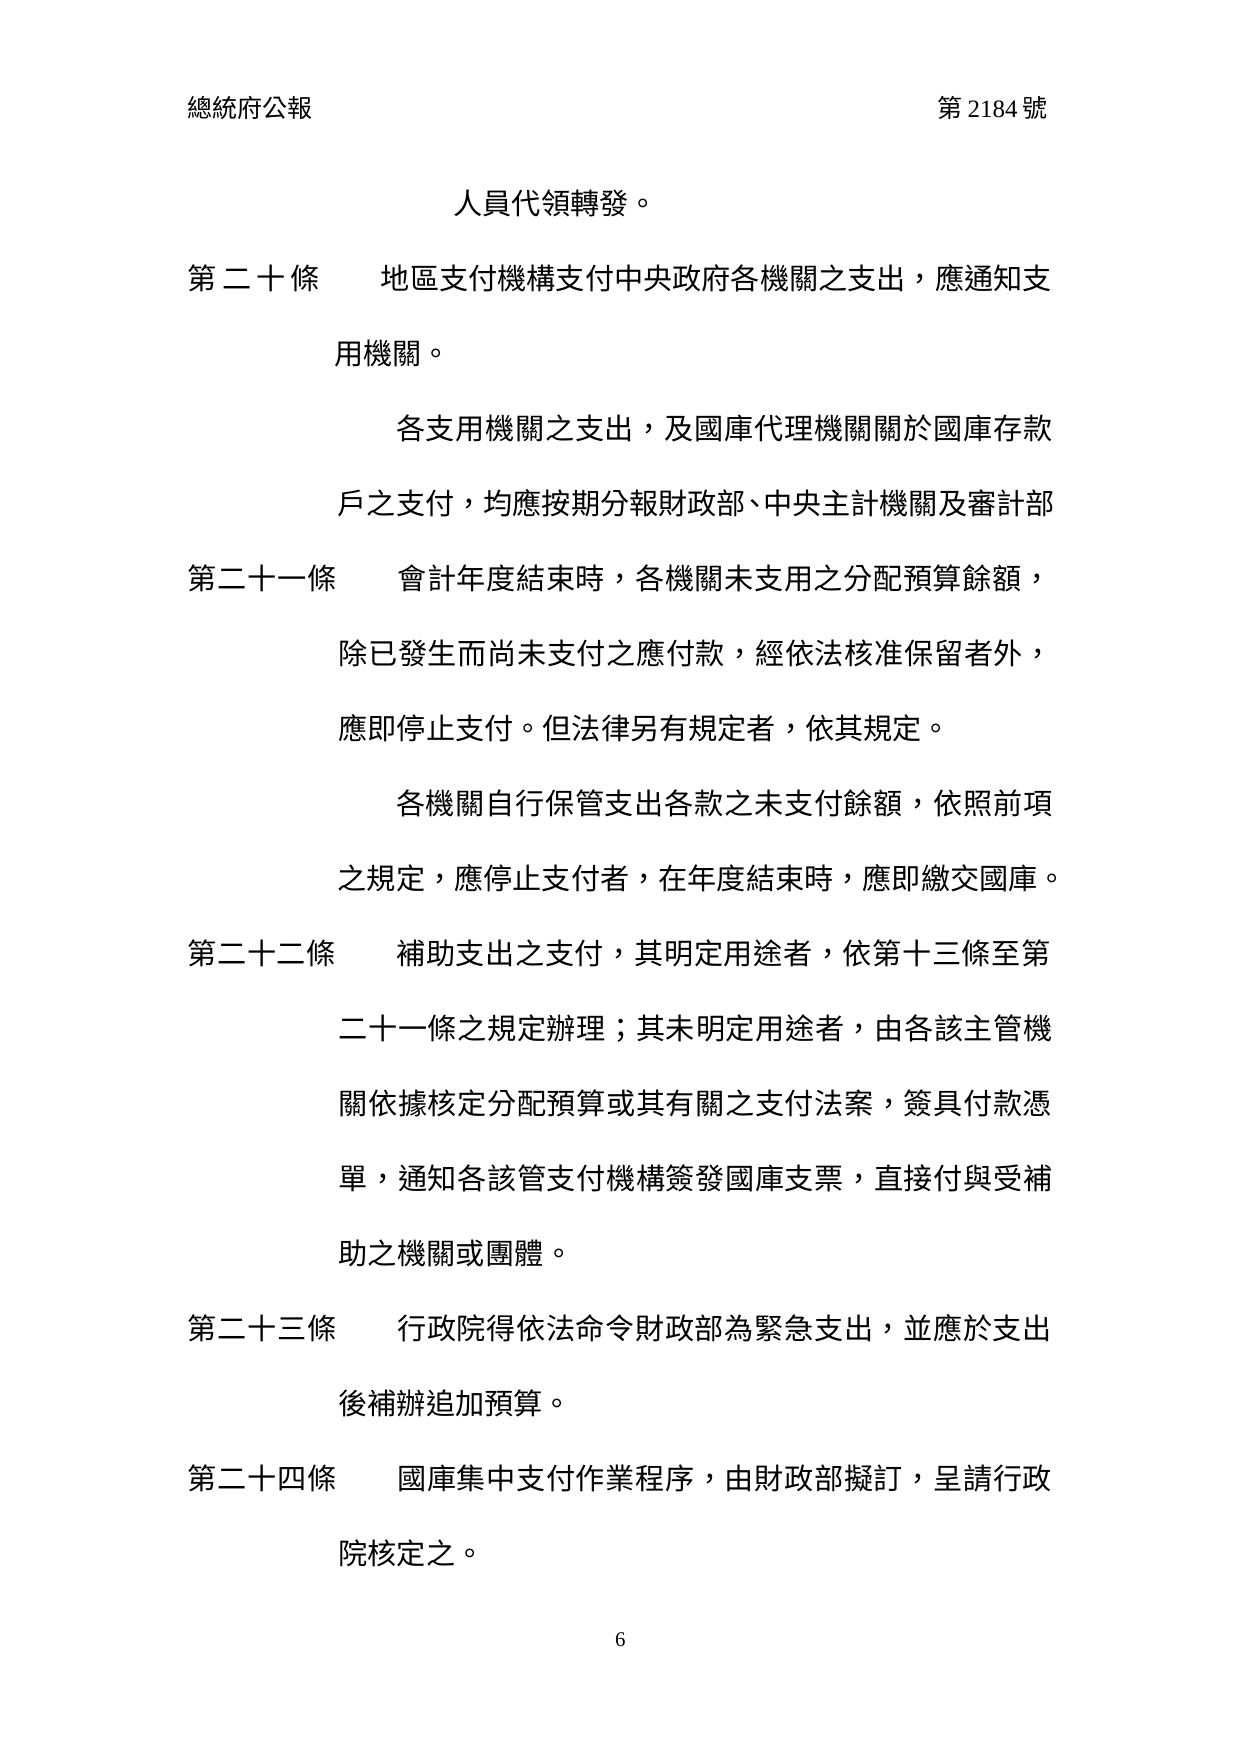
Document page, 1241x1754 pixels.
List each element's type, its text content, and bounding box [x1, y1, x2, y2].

text 各機關自行保管支出各款之未支付餘額，依照前項之規定，應停止支付者，在年度結束時，應即繳交國庫。 [337, 764, 1053, 914]
text 第二十一條 會計年度結束時，各機關未支用之分配預算餘額，除已發生而尚未支付之應付款，經依法核准保留者外，應即停止支付。但法律另有規定者，依其規定。 [187, 539, 1053, 764]
text 第二十條 地區支付機構支付中央政府各機關之支出，應通知支用機關。 [187, 239, 1053, 389]
text 各支用機關之支出，及國庫代理機關關於國庫存款戶之支付，均應按期分報財政部、中央主計機關及審計部。 [337, 389, 1053, 539]
text 第二十四條 國庫集中支付作業程序，由財政部擬訂，呈請行政院核定之。 [187, 1439, 1053, 1589]
text 人員代領轉發。 [395, 164, 1053, 239]
text 第二十三條 行政院得依法命令財政部為緊急支出，並應於支出後補辦追加預算。 [187, 1289, 1053, 1439]
text 第二十二條 補助支出之支付，其明定用途者，依第十三條至第二十一條之規定辦理；其未明定用途者，由各該主管機關依據核定分配預算或其有關之支付法案，簽具付款憑單，通知各該管支付機構簽發國庫支票，直接付與受補助之機關或團體。 [187, 914, 1053, 1289]
